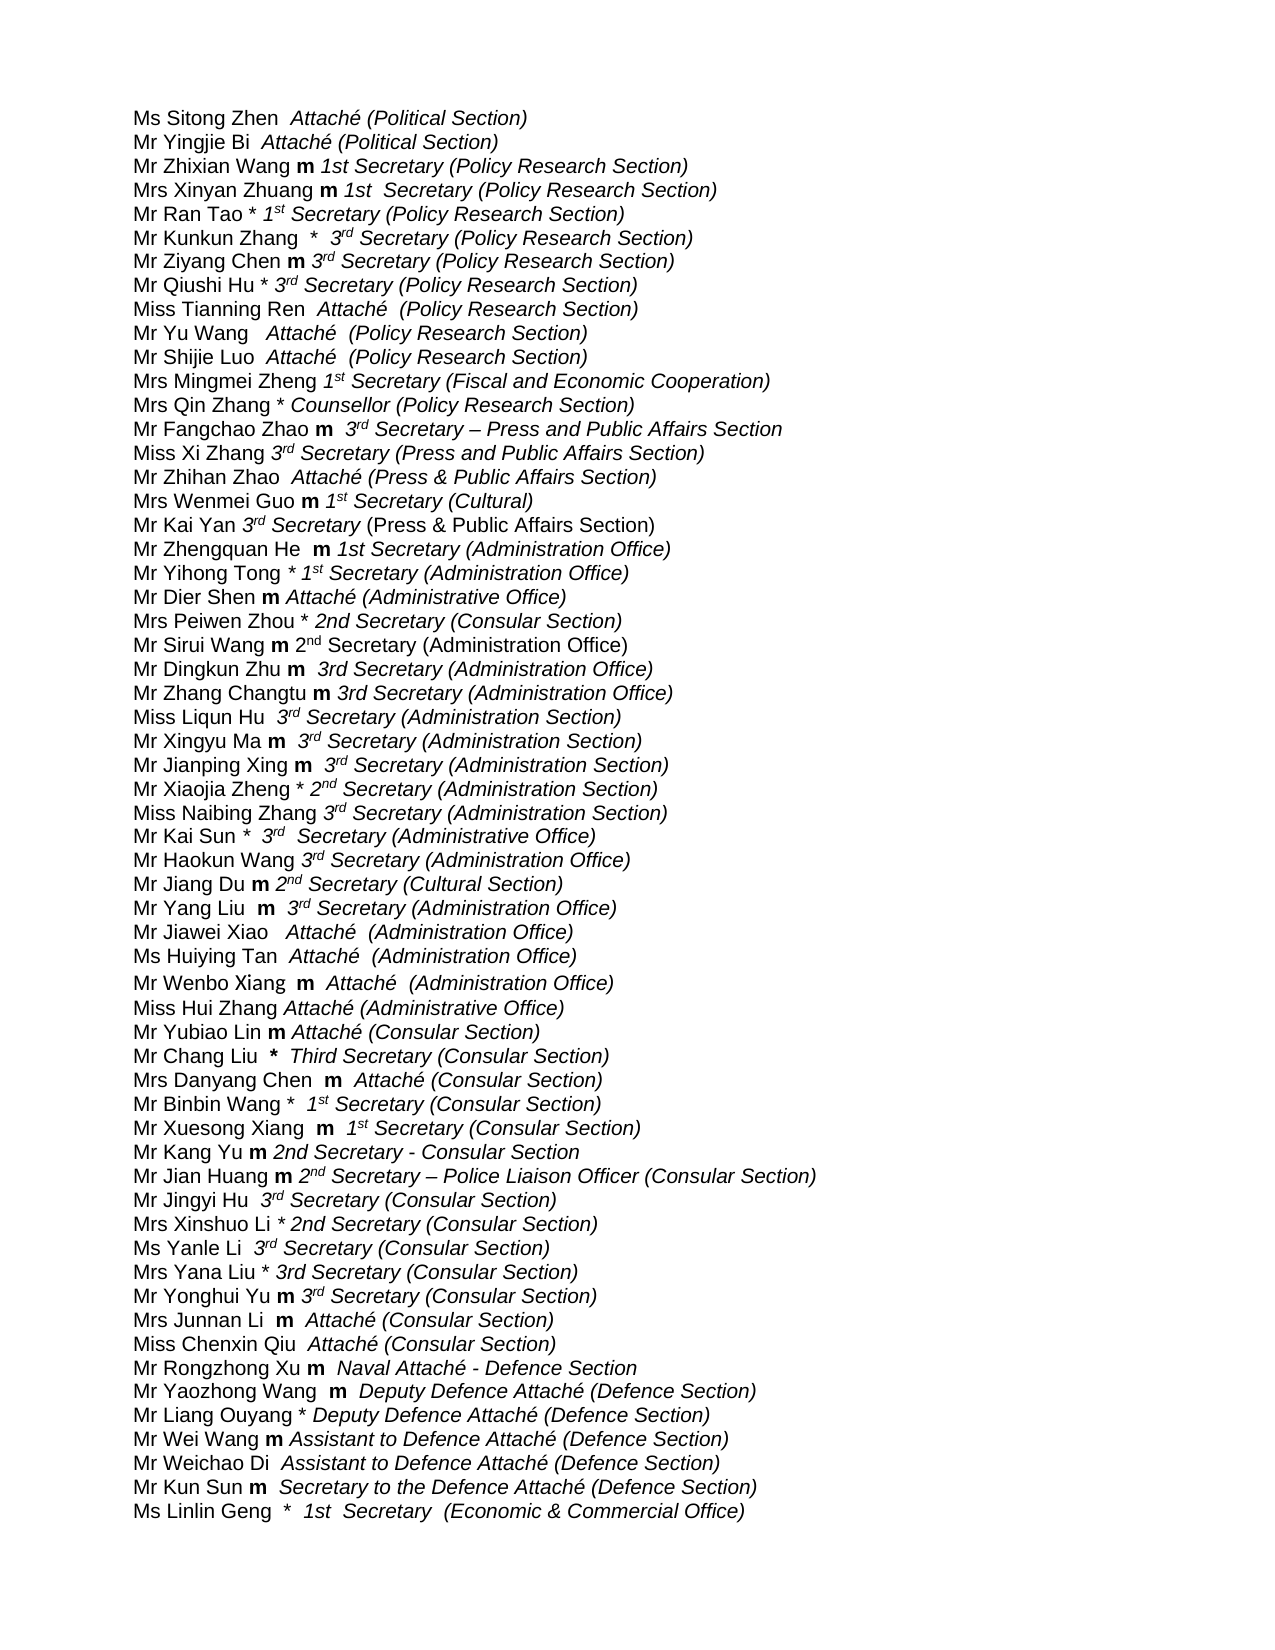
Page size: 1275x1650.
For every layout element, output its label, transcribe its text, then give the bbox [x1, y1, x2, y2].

text Miss Naibing Zhang 3rd Secretary (Administration Section) [133, 800, 1181, 824]
text Mr Yaozhong Wang m Deputy Defence Attaché (Defence Section) [133, 1379, 1181, 1403]
text Mr Binbin Wang * 1st Secretary (Consular Section) [133, 1092, 1181, 1116]
text Ms Huiying Tan Attaché (Administration Office) [133, 944, 1181, 968]
text Mr Kai Sun * 3rd Secretary (Administrative Office) [133, 824, 1181, 848]
text Mrs Wenmei Guo m 1st Secretary (Cultural) [133, 489, 1181, 513]
text Mrs Yana Liu * 3rd Secretary (Consular Section) [133, 1259, 1181, 1283]
text Mr Liang Ouyang * Deputy Defence Attaché (Defence Section) [133, 1403, 1181, 1427]
text Mrs Danyang Chen m Attaché (Consular Section) [133, 1068, 1181, 1092]
text Mr Xiaojia Zheng * 2nd Secretary (Administration Section) [133, 776, 1181, 800]
text Mr Shijie Luo Attaché (Policy Research Section) [133, 345, 1181, 369]
text Mr Haokun Wang 3rd Secretary (Administration Office) [133, 848, 1181, 872]
text Mr Jiang Du m 2nd Secretary (Cultural Section) [133, 872, 1181, 896]
text Mrs Peiwen Zhou * 2nd Secretary (Consular Section) [133, 609, 1181, 633]
text Ms Sitong Zhen Attaché (Political Section) [133, 106, 1181, 129]
text Mrs Xinyan Zhuang m 1st Secretary (Policy Research Section) [133, 177, 1181, 201]
text Mr Xuesong Xiang m 1st Secretary (Consular Section) [133, 1116, 1181, 1140]
text Mr Yang Liu m 3rd Secretary (Administration Office) [133, 896, 1181, 920]
text Ms Yanle Li 3rd Secretary (Consular Section) [133, 1236, 1181, 1259]
text Mr Zhixian Wang m 1st Secretary (Policy Research Section) [133, 153, 1181, 177]
text Mr Yu Wang Attaché (Policy Research Section) [133, 321, 1181, 345]
text Mr Yihong Tong * 1st Secretary (Administration Office) [133, 561, 1181, 585]
text Mr Jian Huang m 2nd Secretary – Police Liaison Officer (Consular Section) [133, 1164, 1181, 1188]
text Mrs Xinshuo Li * 2nd Secretary (Consular Section) [133, 1212, 1181, 1236]
text Mr Kai Yan 3rd Secretary (Press & Public Affairs Section) [133, 513, 1181, 537]
text Mrs Mingmei Zheng 1st Secretary (Fiscal and Economic Cooperation) [133, 369, 1181, 393]
text Mr Fangchao Zhao m 3rd Secretary – Press and Public Affairs Section [133, 417, 1181, 441]
text Mr Jiawei Xiao Attaché (Administration Office) [133, 920, 1181, 944]
text Mr Jingyi Hu 3rd Secretary (Consular Section) [133, 1188, 1181, 1212]
text Mr Kunkun Zhang * 3rd Secretary (Policy Research Section) [133, 225, 1181, 249]
text Mr Zhengquan He m 1st Secretary (Administration Office) [133, 537, 1181, 561]
text Miss Tianning Ren Attaché (Policy Research Section) [133, 297, 1181, 321]
text Mr Zhang Changtu m 3rd Secretary (Administration Office) [133, 681, 1181, 704]
text Mr Xingyu Ma m 3rd Secretary (Administration Section) [133, 728, 1181, 752]
text Miss Chenxin Qiu Attaché (Consular Section) [133, 1331, 1181, 1355]
text Mr Wei Wang m Assistant to Defence Attaché (Defence Section) [133, 1427, 1181, 1451]
text Mr Chang Liu * Third Secretary (Consular Section) [133, 1044, 1181, 1068]
text Mr Qiushi Hu * 3rd Secretary (Policy Research Section) [133, 273, 1181, 297]
text Mr Sirui Wang m 2nd Secretary (Administration Office) [133, 633, 1181, 657]
text Mr Jianping Xing m 3rd Secretary (Administration Section) [133, 752, 1181, 776]
text Mr Zhihan Zhao Attaché (Press & Public Affairs Section) [133, 465, 1181, 489]
text Mr Dingkun Zhu m 3rd Secretary (Administration Office) [133, 657, 1181, 681]
text Mr Wenbo Xiang m Attaché (Administration Office) [133, 968, 1181, 996]
text Mr Rongzhong Xu m Naval Attaché - Defence Section [133, 1355, 1181, 1379]
text Mr Yingjie Bi Attaché (Political Section) [133, 129, 1181, 153]
text Ms Linlin Geng * 1st Secretary (Economic & Commercial Office) [133, 1499, 1181, 1523]
text Mr Ran Tao * 1st Secretary (Policy Research Section) [133, 201, 1181, 225]
text Miss Xi Zhang 3rd Secretary (Press and Public Affairs Section) [133, 441, 1181, 465]
text Mr Kang Yu m 2nd Secretary - Consular Section [133, 1140, 1181, 1164]
text Mr Yonghui Yu m 3rd Secretary (Consular Section) [133, 1283, 1181, 1307]
text Mr Kun Sun m Secretary to the Defence Attaché (Defence Section) [133, 1475, 1181, 1499]
text Mr Dier Shen m Attaché (Administrative Office) [133, 585, 1181, 609]
text Mr Ziyang Chen m 3rd Secretary (Policy Research Section) [133, 249, 1181, 273]
text Miss Hui Zhang Attaché (Administrative Office) [133, 996, 1181, 1020]
text Mrs Junnan Li m Attaché (Consular Section) [133, 1307, 1181, 1331]
text Miss Liqun Hu 3rd Secretary (Administration Section) [133, 704, 1181, 728]
text Mr Weichao Di Assistant to Defence Attaché (Defence Section) [133, 1451, 1181, 1475]
text Mrs Qin Zhang * Counsellor (Policy Research Section) [133, 393, 1181, 417]
text Mr Yubiao Lin m Attaché (Consular Section) [133, 1020, 1181, 1044]
